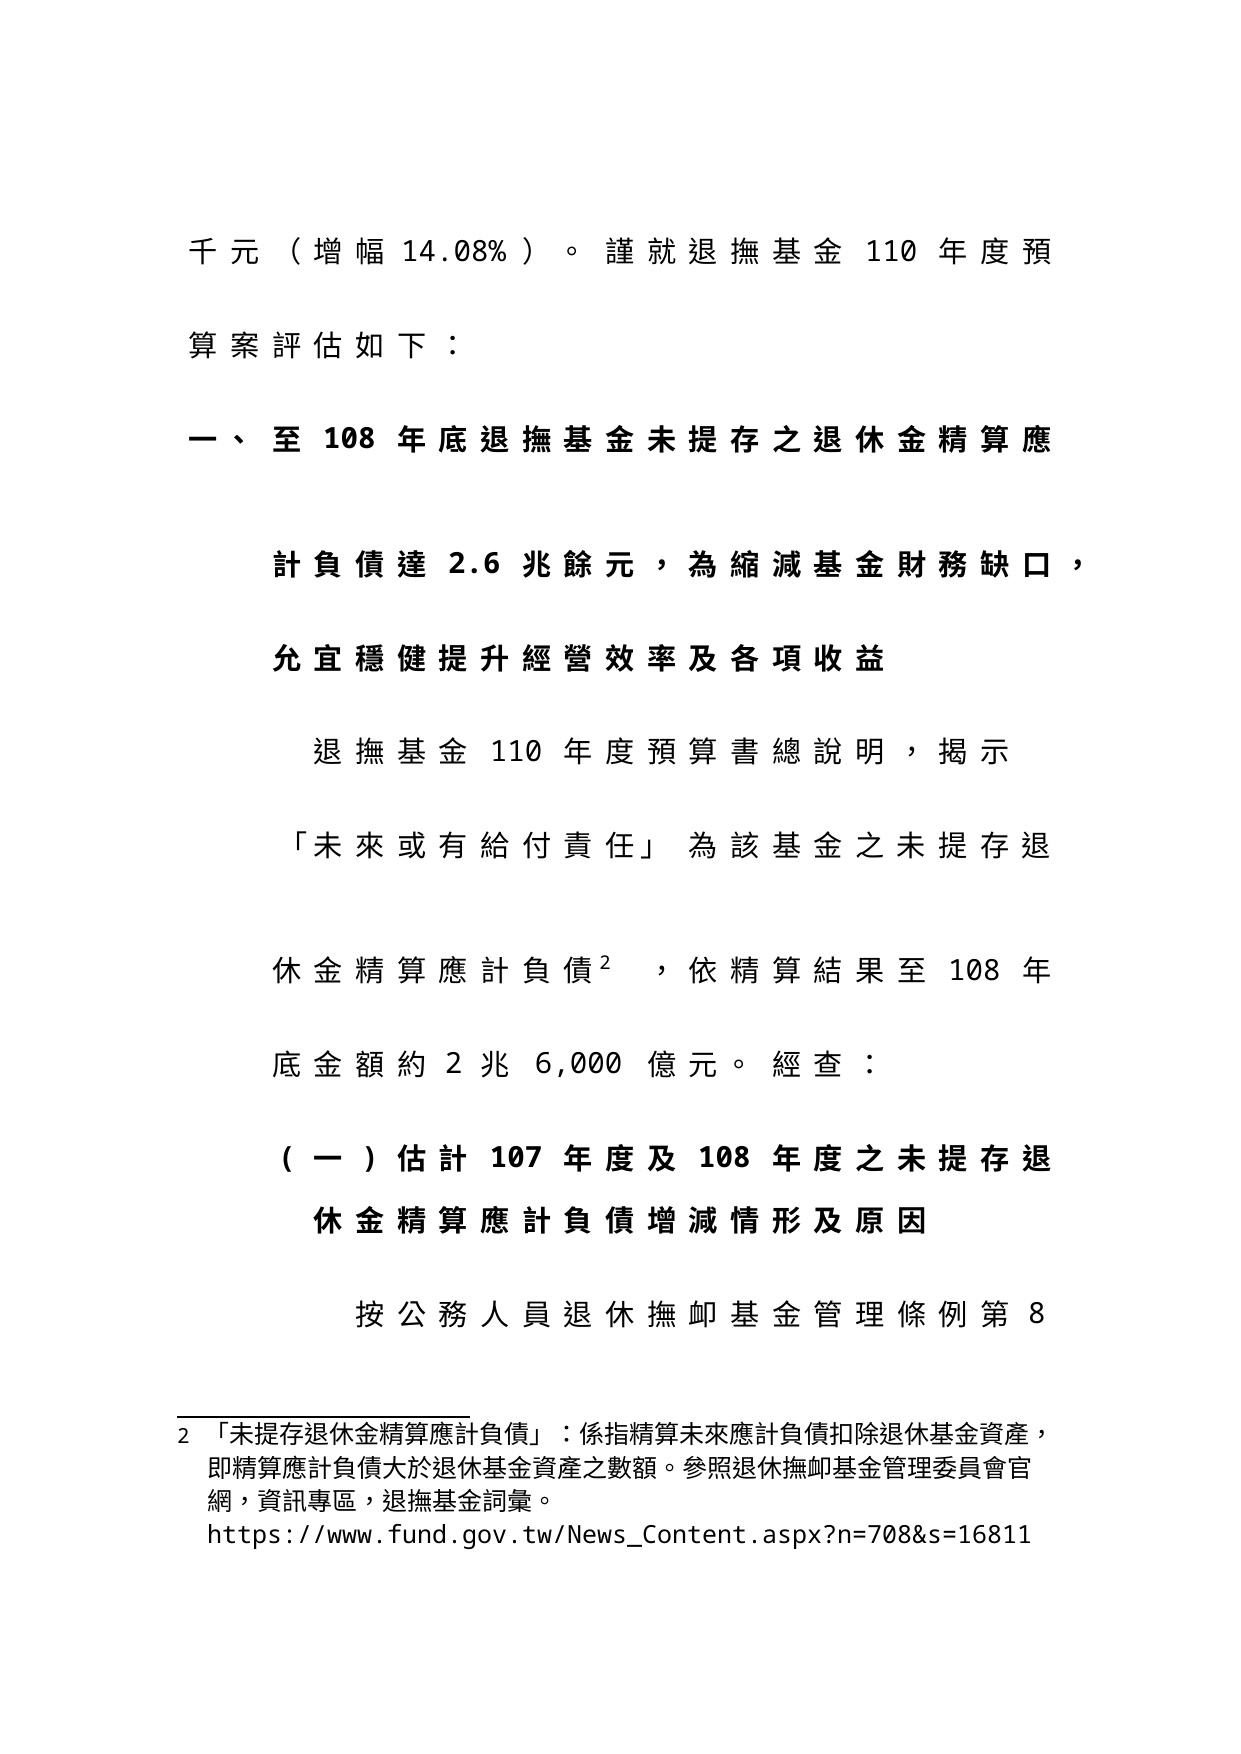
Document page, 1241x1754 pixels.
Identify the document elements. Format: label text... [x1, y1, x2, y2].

text 即精算應計負債大於退休基金資產之數額。參照退休撫卹基金管理委員會官 [177, 1450, 1063, 1484]
text 「未提存退休金精算應計負債」：係指精算未來應計負債扣除退休基金資產， [177, 1417, 1063, 1450]
text 退撫基金110年度預算書總說明，揭示「未來或有給付責任」為該基金之未提存退休金精算應計負債，依精算結果至108年底金額約2兆6,000億元。經查： [241, 677, 1057, 1115]
text 按公務人員退休撫卹基金管理條例第8條規定：「本基金採統一管理，按政府別、身分別，分戶設帳，分別以收支平衡為原則，年度決算如有賸餘，全數撥為基金。如基金不足支付時，應由基金檢討調整繳費費率，或由政府撥款補助，並由政府負最後支付責任。」由於退撫基金各年度編列之基金收繳預算數，係按費率12%提撥之軍、公、教各類人員基金收繳款及各級政府撥補政務人員退撫基金款項，與最適提撥率頗有差距，導致退撫基金累積未提存之退休金精算應計負債數額龐鉅。依最近一次精算報告(109年3月)指出，至108年底是項「未來或有給付責任」預估金額達2兆6,000億餘元（含中央政府1兆681億元及地方政府1兆5,319億元）；相較107年底之2兆4,717億元，金額略增1,283億元，增幅為5.19% (詳表1)。 [271, 1240, 1057, 1365]
text https://www.fund.gov.tw/News_Content.aspx?n=708&s=16811 [177, 1517, 1063, 1550]
text 網，資訊專區，退撫基金詞彙。 [177, 1484, 1063, 1517]
text 公務人員退休撫卹基金（以下簡稱退撫基金）係依據公務人員退休資遣撫卹法第7條第1項、公立學校教職員退休資遣撫卹條例第 8 條第1項、陸海空軍軍官士官服役條例第29 條第1項及軍人撫卹條例第21條第1項等規定設置。基金設立目的旨在運用基金本息支應軍公教人員退休資遣撫卹給與，以提高軍公教人員退撫所得及改善政府財政負擔，保障退休人員及遺族生活。退撫基金110年度預算案編列總收入252億1,819萬2千元、總支出12億7,861萬6千元，收支相抵後預計本期賸餘239億3,957萬6千元，較109年度編列之預計賸餘增加29億5,509萬3千元（增幅14.08%）。謹就退撫基金110年度預算案評估如下： [182, 177, 1057, 365]
text (一)估計107年度及108年度之未提存退休金精算應計負債增減情形及原因 [241, 1115, 1057, 1240]
text 一、至108年底退撫基金未提存之退休金精算應計負債達2.6兆餘元，為縮減基金財務缺口，允宜穩健提升經營效率及各項收益 [182, 365, 1057, 677]
